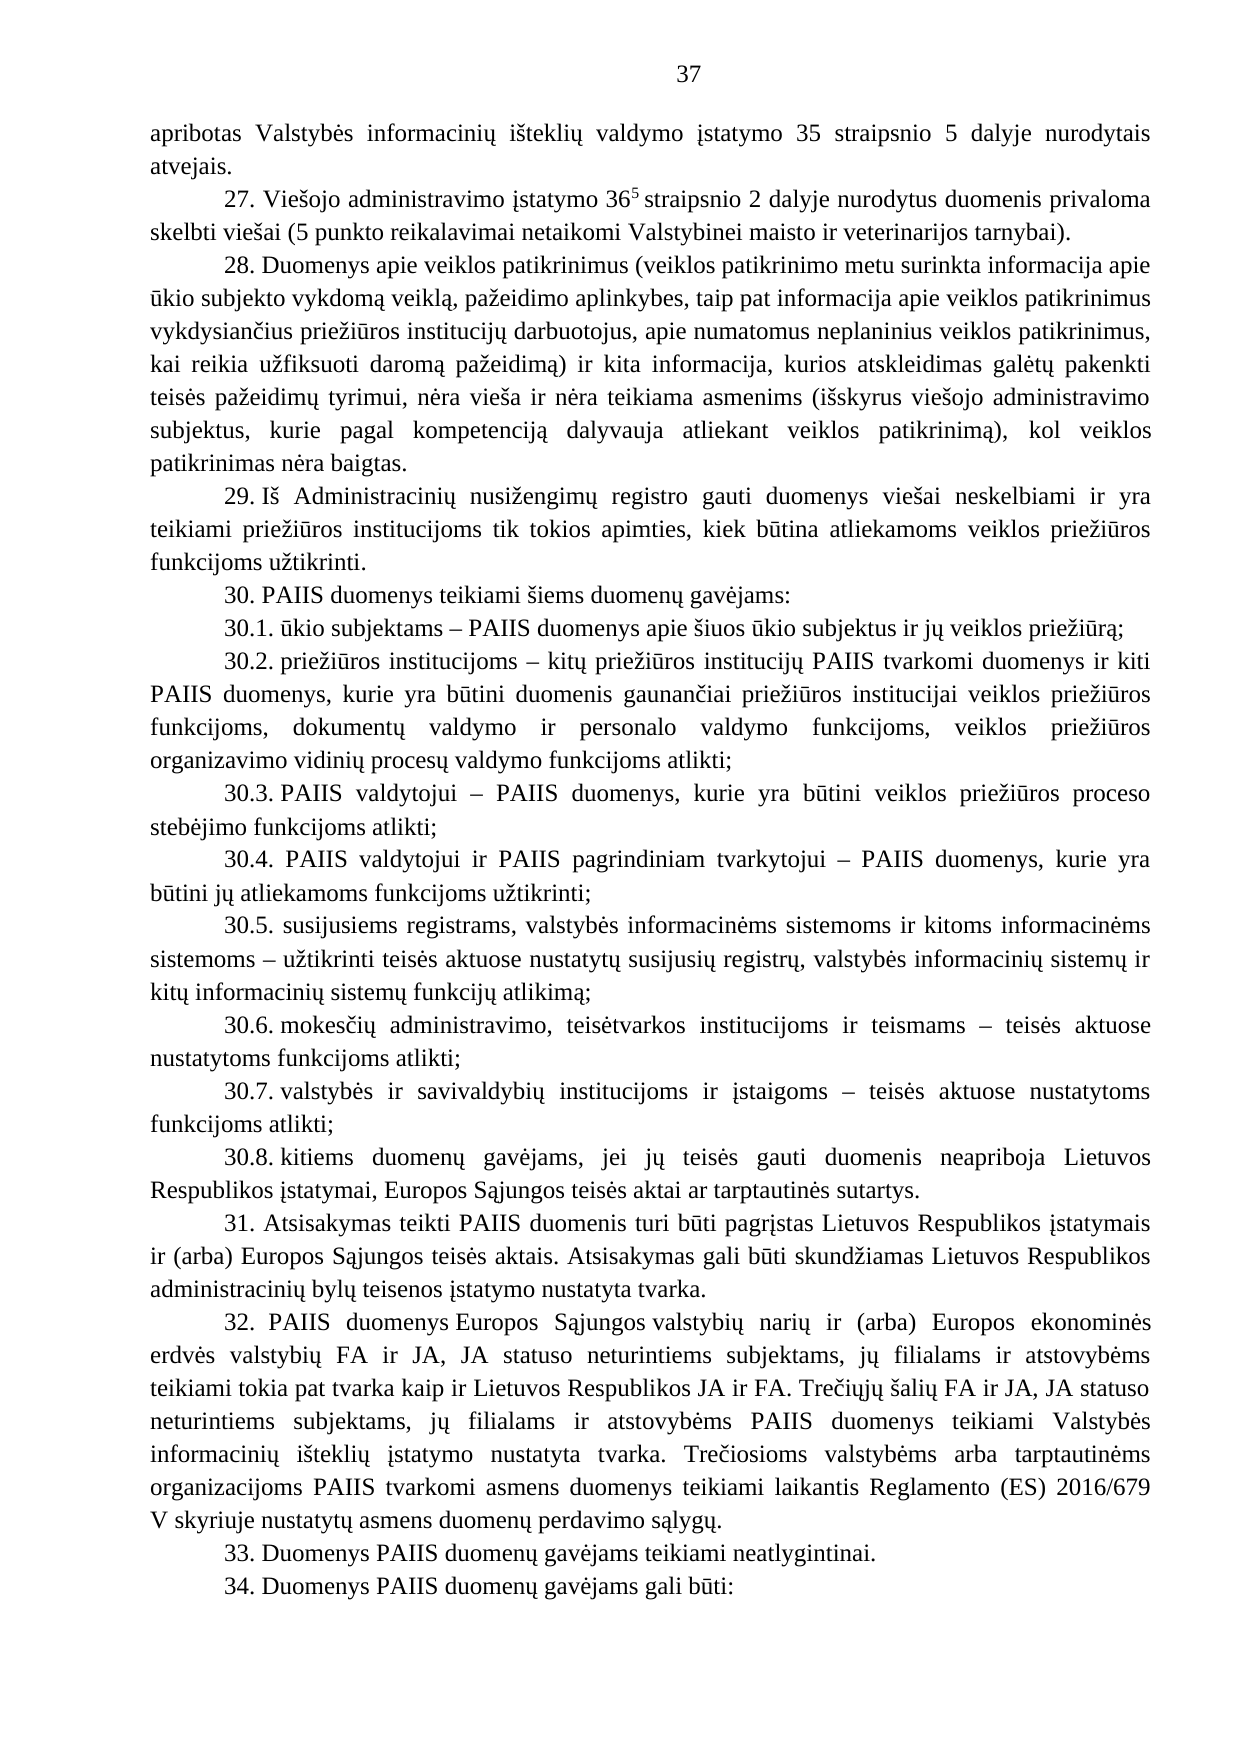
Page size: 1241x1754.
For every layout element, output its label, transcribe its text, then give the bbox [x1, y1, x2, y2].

text 30.4. PAIIS valdytojui ir PAIIS pagrindiniam tvarkytojui – PAIIS duomenys, kurie yra būtini jų atliekamoms funkcijoms užtikrinti; [150, 844, 1152, 906]
text apribotas Valstybės informacinių išteklių valdymo įstatymo 35 straipsnio 5 dalyje nurodytais atvejais. [150, 118, 1152, 180]
text 30.6. mokesčių administravimo, teisėtvarkos institucijoms ir teismams – teisės aktuose nustatytoms funkcijoms atlikti; [150, 1010, 1152, 1071]
text 30.5. susijusiems registrams, valstybės informacinėms sistemoms ir kitoms informacinėms sistemoms – užtikrinti teisės aktuose nustatytų susijusių registrų, valstybės informacinių sistemų ir kitų informacinių sistemų funkcijų atlikimą; [150, 911, 1152, 1005]
text 34. Duomenys PAIIS duomenų gavėjams gali būti: [150, 1571, 1152, 1600]
text 27. Viešojo administravimo įstatymo 365 straipsnio 2 dalyje nurodytus duomenis privaloma skelbti viešai (5 punkto reikalavimai netaikomi Valstybinei maisto ir veterinarijos tarnybai). [150, 184, 1152, 246]
text 30.2. priežiūros institucijoms – kitų priežiūros institucijų PAIIS tvarkomi duomenys ir kiti PAIIS duomenys, kurie yra būtini duomenis gaunančiai priežiūros institucijai veiklos priežiūros funkcijoms, dokumentų valdymo ir personalo valdymo funkcijoms, veiklos priežiūros organizavimo vidinių procesų valdymo funkcijoms atlikti; [150, 646, 1152, 774]
text 30.7. valstybės ir savivaldybių institucijoms ir įstaigoms – teisės aktuose nustatytoms funkcijoms atlikti; [150, 1076, 1152, 1137]
text 30. PAIIS duomenys teikiami šiems duomenų gavėjams: [150, 580, 1152, 609]
text 30.3. PAIIS valdytojui – PAIIS duomenys, kurie yra būtini veiklos priežiūros proceso stebėjimo funkcijoms atlikti; [150, 778, 1152, 840]
text 33. Duomenys PAIIS duomenų gavėjams teikiami neatlygintinai. [150, 1538, 1152, 1567]
text 29. Iš Administracinių nusižengimų registro gauti duomenys viešai neskelbiami ir yra teikiami priežiūros institucijoms tik tokios apimties, kiek būtina atliekamoms veiklos priežiūros funkcijoms užtikrinti. [150, 481, 1152, 576]
text 30.8. kitiems duomenų gavėjams, jei jų teisės gauti duomenis neapriboja Lietuvos Respublikos įstatymai, Europos Sąjungos teisės aktai ar tarptautinės sutartys. [150, 1142, 1152, 1203]
text 31. Atsisakymas teikti PAIIS duomenis turi būti pagrįstas Lietuvos Respublikos įstatymais ir (arba) Europos Sąjungos teisės aktais. Atsisakymas gali būti skundžiamas Lietuvos Respublikos administracinių bylų teisenos įstatymo nustatyta tvarka. [150, 1208, 1152, 1303]
text 30.1. ūkio subjektams – PAIIS duomenys apie šiuos ūkio subjektus ir jų veiklos priežiūrą; [150, 613, 1152, 642]
text 28. Duomenys apie veiklos patikrinimus (veiklos patikrinimo metu surinkta informacija apie ūkio subjekto vykdomą veiklą, pažeidimo aplinkybes, taip pat informacija apie veiklos patikrinimus vykdysiančius priežiūros institucijų darbuotojus, apie numatomus neplaninius veiklos patikrinimus, kai reikia užfiksuoti daromą pažeidimą) ir kita informacija, kurios atskleidimas galėtų pakenkti teisės pažeidimų tyrimui, nėra vieša ir nėra teikiama asmenims (išskyrus viešojo administravimo subjektus, kurie pagal kompetenciją dalyvauja atliekant veiklos patikrinimą), kol veiklos patikrinimas nėra baigtas. [150, 250, 1152, 477]
text 32. PAIIS duomenys Europos Sąjungos valstybių narių ir (arba) Europos ekonominės erdvės valstybių FA ir JA, JA statuso neturintiems subjektams, jų filialams ir atstovybėms teikiami tokia pat tvarka kaip ir Lietuvos Respublikos JA ir FA. Trečiųjų šalių FA ir JA, JA statuso neturintiems subjektams, jų filialams ir atstovybėms PAIIS duomenys teikiami Valstybės informacinių išteklių įstatymo nustatyta tvarka. Trečiosioms valstybėms arba tarptautinėms organizacijoms PAIIS tvarkomi asmens duomenys teikiami laikantis Reglamento (ES) 2016/679 V skyriuje nustatytų asmens duomenų perdavimo sąlygų. [150, 1307, 1152, 1534]
